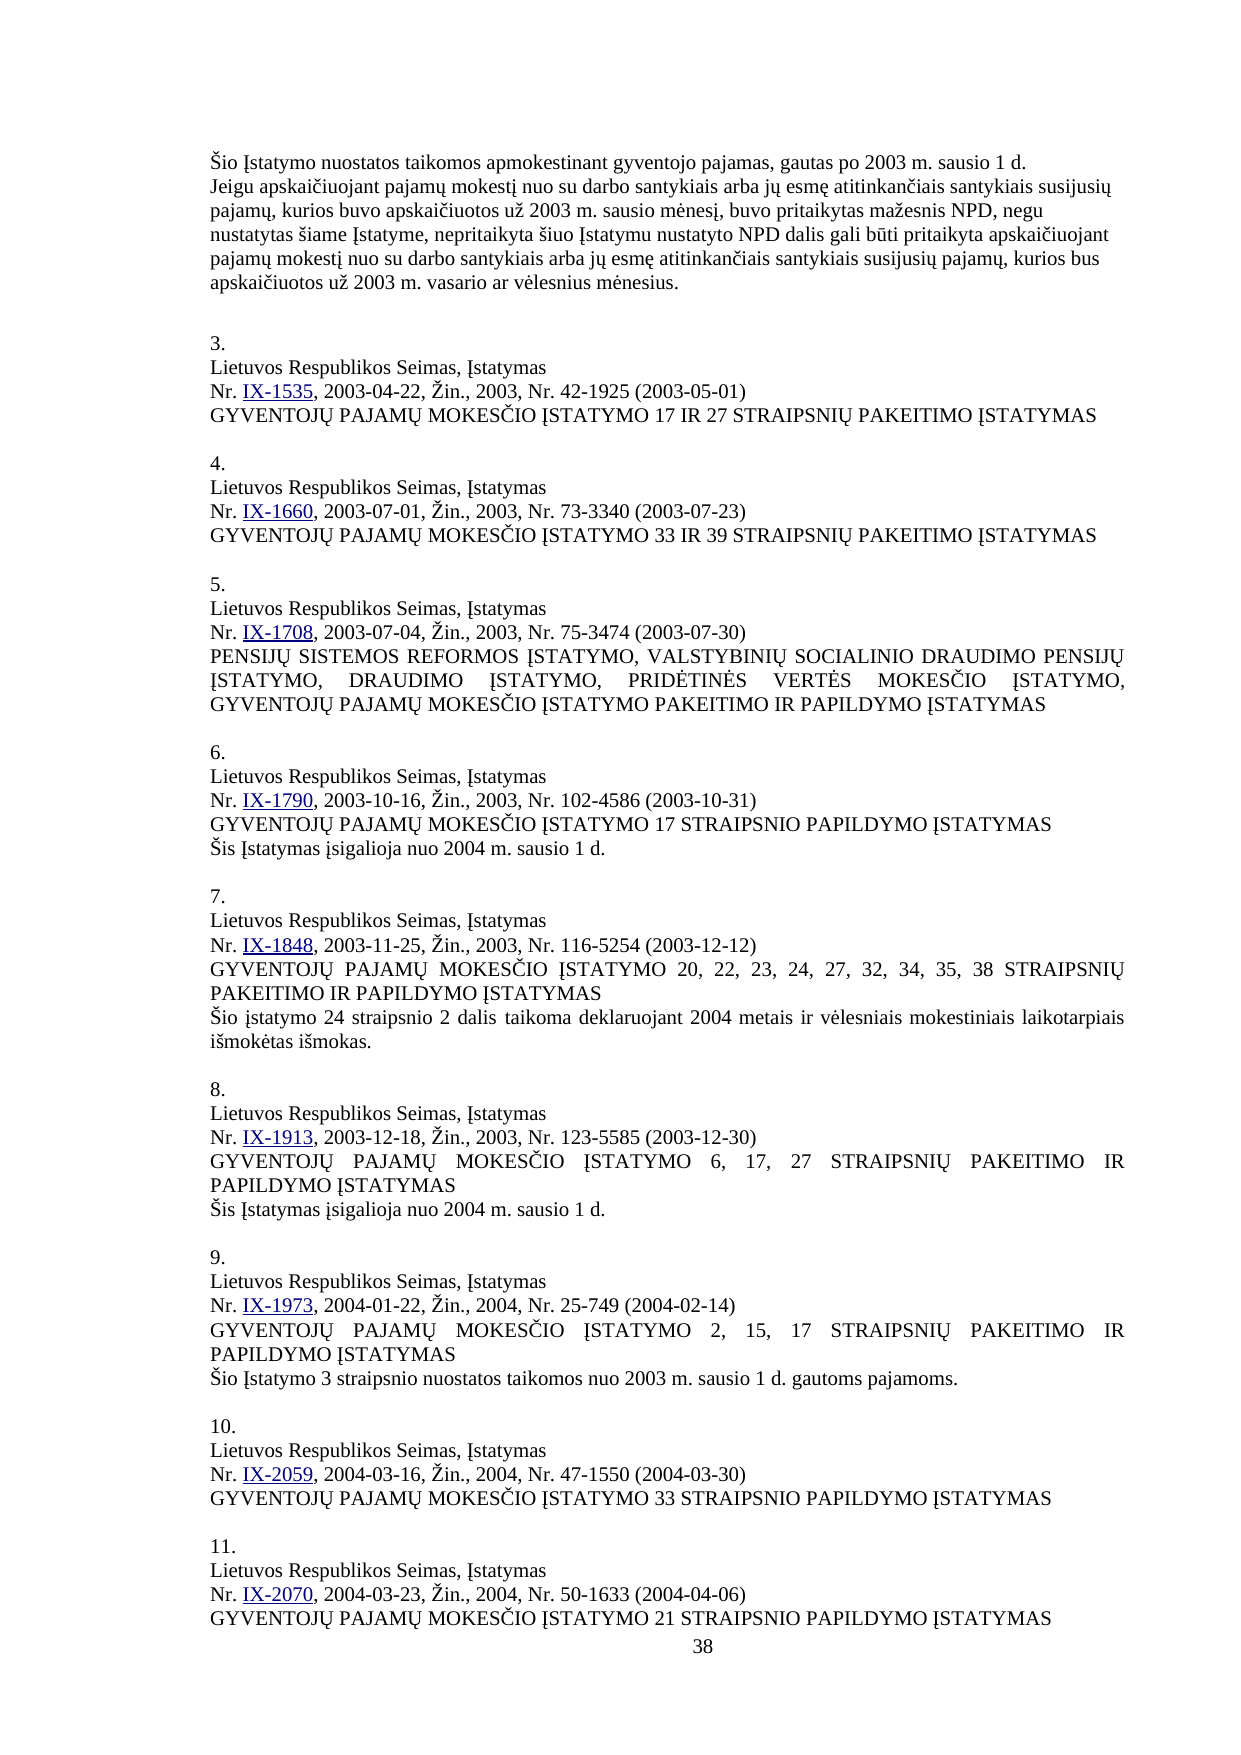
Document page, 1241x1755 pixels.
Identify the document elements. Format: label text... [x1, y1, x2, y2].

text Lietuvos Respublikos Seimas, Įstatymas [210, 1438, 1126, 1462]
text 4. [210, 451, 1126, 475]
text 8. [210, 1077, 1126, 1101]
text Lietuvos Respublikos Seimas, Įstatymas [210, 764, 1126, 788]
text Lietuvos Respublikos Seimas, Įstatymas [210, 1101, 1126, 1125]
text GYVENTOJŲ PAJAMŲ MOKESČIO ĮSTATYMO 33 STRAIPSNIO PAPILDYMO ĮSTATYMAS [210, 1486, 1126, 1510]
text Lietuvos Respublikos Seimas, Įstatymas [210, 1269, 1126, 1293]
text 11. [210, 1534, 1126, 1558]
text Jeigu apskaičiuojant pajamų mokestį nuo su darbo santykiais arba jų esmę atitinkančiais santykiais susijusių pajamų, kurios buvo apskaičiuotos už 2003 m. sausio mėnesį, buvo pritaikytas mažesnis NPD, negu nustatytas šiame Įstatyme, nepritaikyta šiuo Įstatymu nustatyto NPD dalis gali būti pritaikyta apskaičiuojant pajamų mokestį nuo su darbo santykiais arba jų esmę atitinkančiais santykiais susijusių pajamų, kurios bus apskaičiuotos už 2003 m. vasario ar vėlesnius mėnesius. [210, 174, 1126, 294]
text Šio Įstatymo 3 straipsnio nuostatos taikomos nuo 2003 m. sausio 1 d. gautoms pajamoms. [210, 1366, 1126, 1390]
text Nr. IX-1708, 2003-07-04, Žin., 2003, Nr. 75-3474 (2003-07-30) [210, 620, 1126, 644]
text Lietuvos Respublikos Seimas, Įstatymas [210, 355, 1126, 379]
text GYVENTOJŲ PAJAMŲ MOKESČIO ĮSTATYMO 20, 22, 23, 24, 27, 32, 34, 35, 38 STRAIPSNIŲ PAKEITIMO IR PAPILDYMO ĮSTATYMAS [210, 957, 1126, 1005]
text Nr. IX-2070, 2004-03-23, Žin., 2004, Nr. 50-1633 (2004-04-06) [210, 1582, 1126, 1606]
text 9. [210, 1245, 1126, 1269]
text GYVENTOJŲ PAJAMŲ MOKESČIO ĮSTATYMO 17 IR 27 STRAIPSNIŲ PAKEITIMO ĮSTATYMAS [210, 403, 1126, 427]
text GYVENTOJŲ PAJAMŲ MOKESČIO ĮSTATYMO 17 STRAIPSNIO PAPILDYMO ĮSTATYMAS [210, 812, 1126, 836]
text Nr. IX-2059, 2004-03-16, Žin., 2004, Nr. 47-1550 (2004-03-30) [210, 1462, 1126, 1486]
text GYVENTOJŲ PAJAMŲ MOKESČIO ĮSTATYMO 6, 17, 27 STRAIPSNIŲ PAKEITIMO IR PAPILDYMO ĮSTATYMAS [210, 1149, 1126, 1197]
text Nr. IX-1535, 2003-04-22, Žin., 2003, Nr. 42-1925 (2003-05-01) [210, 379, 1126, 403]
text 5. [210, 572, 1126, 596]
text Lietuvos Respublikos Seimas, Įstatymas [210, 475, 1126, 499]
text Nr. IX-1848, 2003-11-25, Žin., 2003, Nr. 116-5254 (2003-12-12) [210, 932, 1126, 957]
text 7. [210, 884, 1126, 908]
text Lietuvos Respublikos Seimas, Įstatymas [210, 908, 1126, 932]
text GYVENTOJŲ PAJAMŲ MOKESČIO ĮSTATYMO 33 IR 39 STRAIPSNIŲ PAKEITIMO ĮSTATYMAS [210, 523, 1126, 547]
text GYVENTOJŲ PAJAMŲ MOKESČIO ĮSTATYMO 2, 15, 17 STRAIPSNIŲ PAKEITIMO IR PAPILDYMO ĮSTATYMAS [210, 1317, 1126, 1366]
text Lietuvos Respublikos Seimas, Įstatymas [210, 596, 1126, 620]
text Nr. IX-1913, 2003-12-18, Žin., 2003, Nr. 123-5585 (2003-12-30) [210, 1125, 1126, 1149]
text GYVENTOJŲ PAJAMŲ MOKESČIO ĮSTATYMO 21 STRAIPSNIO PAPILDYMO ĮSTATYMAS [210, 1606, 1126, 1630]
text 3. [210, 331, 1126, 355]
text Šis Įstatymas įsigalioja nuo 2004 m. sausio 1 d. [210, 836, 1126, 860]
text 6. [210, 740, 1126, 764]
text Nr. IX-1790, 2003-10-16, Žin., 2003, Nr. 102-4586 (2003-10-31) [210, 788, 1126, 812]
text Šio Įstatymo nuostatos taikomos apmokestinant gyventojo pajamas, gautas po 2003 m. sausio 1 d. [210, 150, 1126, 174]
text Šio įstatymo 24 straipsnio 2 dalis taikoma deklaruojant 2004 metais ir vėlesniais mokestiniais laikotarpiais išmokėtas išmokas. [210, 1005, 1126, 1053]
text Nr. IX-1973, 2004-01-22, Žin., 2004, Nr. 25-749 (2004-02-14) [210, 1293, 1126, 1317]
text PENSIJŲ SISTEMOS REFORMOS ĮSTATYMO, VALSTYBINIŲ SOCIALINIO DRAUDIMO PENSIJŲ ĮSTATYMO, DRAUDIMO ĮSTATYMO, PRIDĖTINĖS VERTĖS MOKESČIO ĮSTATYMO, GYVENTOJŲ PAJAMŲ MOKESČIO ĮSTATYMO PAKEITIMO IR PAPILDYMO ĮSTATYMAS [210, 644, 1126, 716]
text Lietuvos Respublikos Seimas, Įstatymas [210, 1558, 1126, 1582]
text Šis Įstatymas įsigalioja nuo 2004 m. sausio 1 d. [210, 1197, 1126, 1221]
text Nr. IX-1660, 2003-07-01, Žin., 2003, Nr. 73-3340 (2003-07-23) [210, 499, 1126, 523]
text 10. [210, 1414, 1126, 1438]
